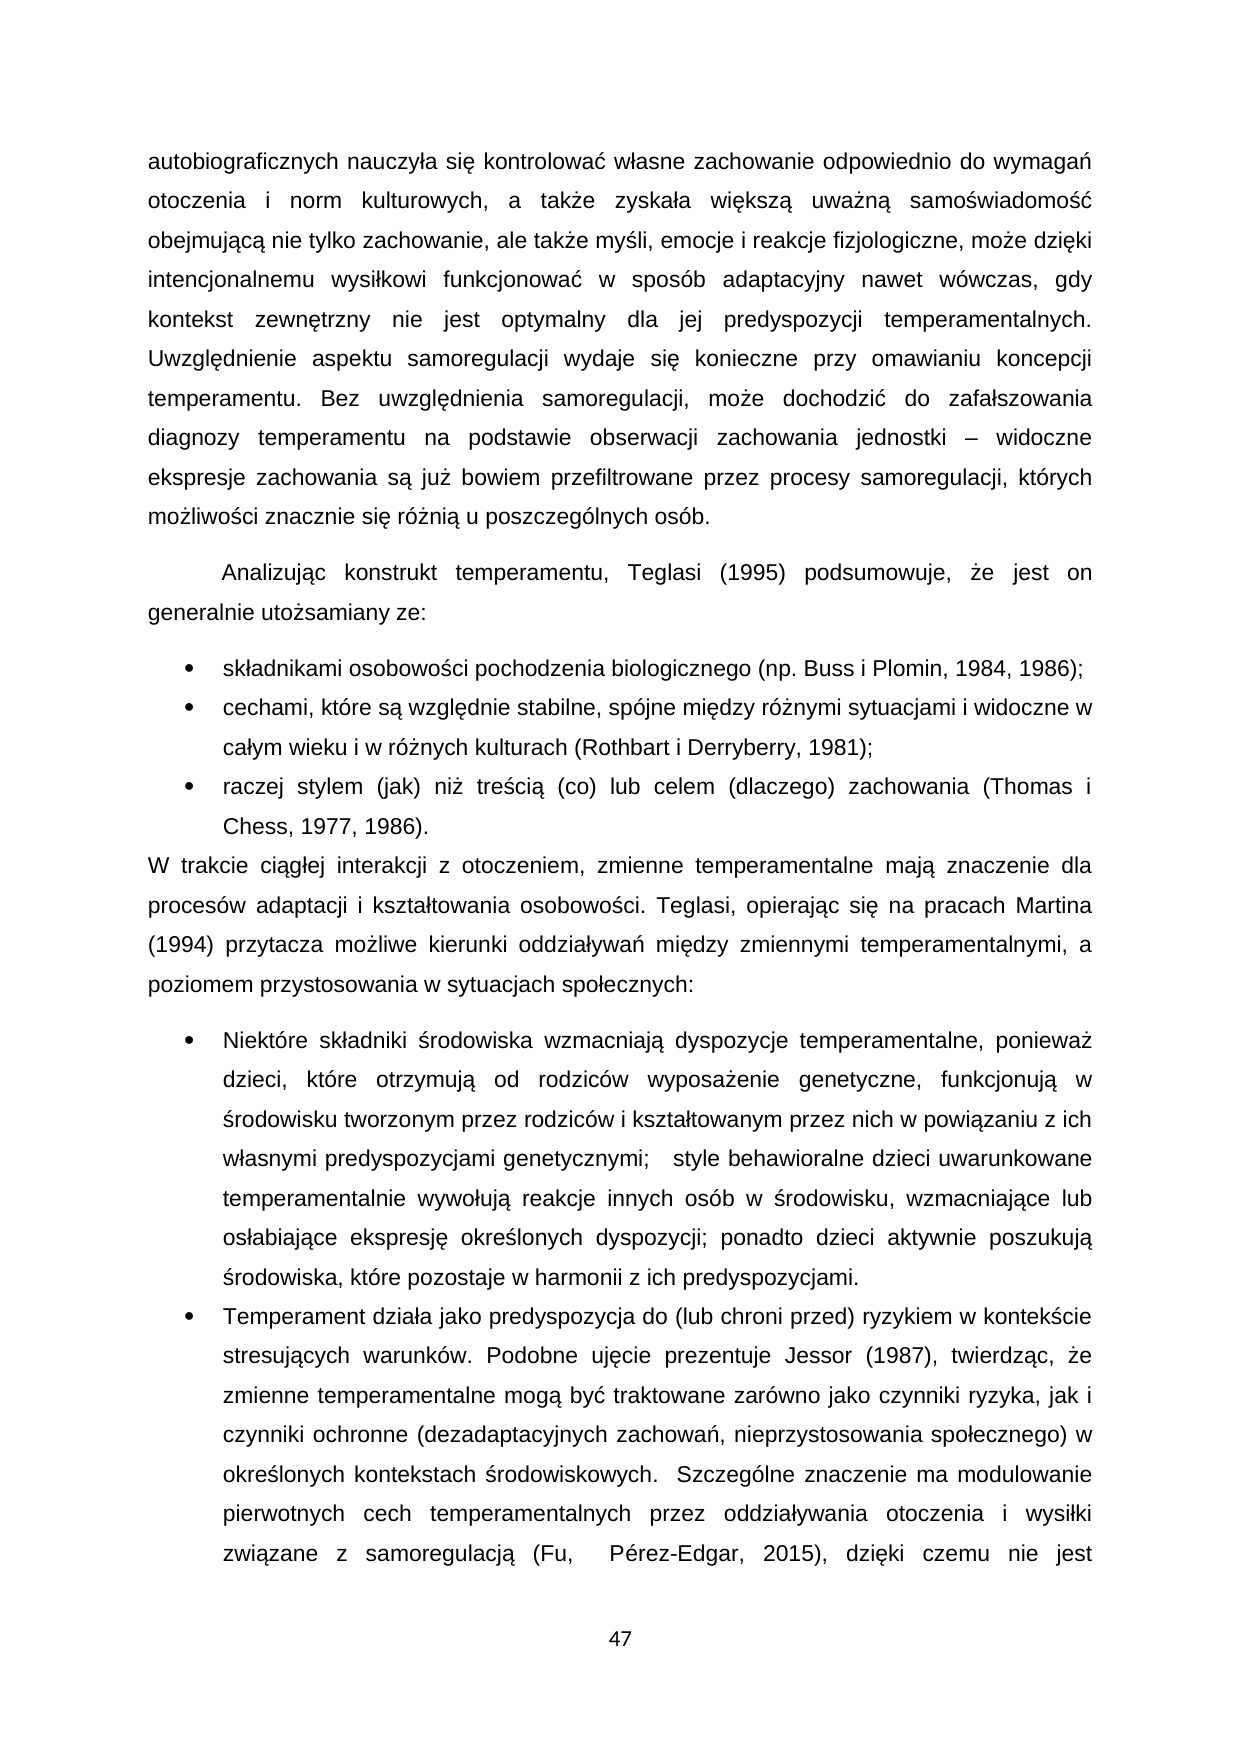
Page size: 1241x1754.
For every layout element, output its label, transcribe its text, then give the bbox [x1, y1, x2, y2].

text Analizując konstrukt temperamentu, Teglasi (1995) podsumowuje, że jest on generalnie utożsamiany ze: [148, 559, 1093, 625]
text autobiograficznych nauczyła się kontrolować własne zachowanie odpowiednio do wymagań otoczenia i norm kulturowych, a także zyskała większą uważną samoświadomość obejmującą nie tylko zachowanie, ale także myśli, emocje i reakcje fizjologiczne, może dzięki intencjonalnemu wysiłkowi funkcjonować w sposób adaptacyjny nawet wówczas, gdy kontekst zewnętrzny nie jest optymalny dla jej predyspozycji temperamentalnych. Uwzględnienie aspektu samoregulacji wydaje się konieczne przy omawianiu koncepcji temperamentu. Bez uwzględnienia samoregulacji, może dochodzić do zafałszowania diagnozy temperamentu na podstawie obserwacji zachowania jednostki – widoczne ekspresje zachowania są już bowiem przefiltrowane przez procesy samoregulacji, których możliwości znacznie się różnią u poszczególnych osób. [148, 148, 1093, 529]
text W trakcie ciągłej interakcji z otoczeniem, zmienne temperamentalne mają znaczenie dla procesów adaptacji i kształtowania osobowości. Teglasi, opierając się na pracach Martina (1994) przytacza możliwe kierunki oddziaływań między zmiennymi temperamentalnymi, a poziomem przystosowania w sytuacjach społecznych: [148, 852, 1093, 997]
list składnikami osobowości pochodzenia biologicznego (np. Buss i Plomin, 1984, 1986); [185, 655, 1093, 681]
list raczej stylem (jak) niż treścią (co) lub celem (dlaczego) zachowania (Thomas i Chess, 1977, 1986). [185, 773, 1093, 839]
list Niektóre składniki środowiska wzmacniają dyspozycje temperamentalne, ponieważ dzieci, które otrzymują od rodziców wyposażenie genetyczne, funkcjonują w środowisku tworzonym przez rodziców i kształtowanym przez nich w powiązaniu z ich własnymi predyspozycjami genetycznymi; style behawioralne dzieci uwarunkowane temperamentalnie wywołują reakcje innych osób w środowisku, wzmacniające lub osłabiające ekspresję określonych dyspozycji; ponadto dzieci aktywnie poszukują środowiska, które pozostaje w harmonii z ich predyspozycjami. [185, 1027, 1093, 1290]
list Temperament działa jako predyspozycja do (lub chroni przed) ryzykiem w kontekście stresujących warunków. Podobne ujęcie prezentuje Jessor (1987), twierdząc, że zmienne temperamentalne mogą być traktowane zarówno jako czynniki ryzyka, jak i czynniki ochronne (dezadaptacyjnych zachowań, nieprzystosowania społecznego) w określonych kontekstach środowiskowych. Szczególne znaczenie ma modulowanie pierwotnych cech temperamentalnych przez oddziaływania otoczenia i wysiłki związane z samoregulacją (Fu, Pérez-Edgar, 2015), dzięki czemu nie jest [185, 1303, 1093, 1566]
list cechami, które są względnie stabilne, spójne między różnymi sytuacjami i widoczne w całym wieku i w różnych kulturach (Rothbart i Derryberry, 1981); [185, 694, 1093, 760]
